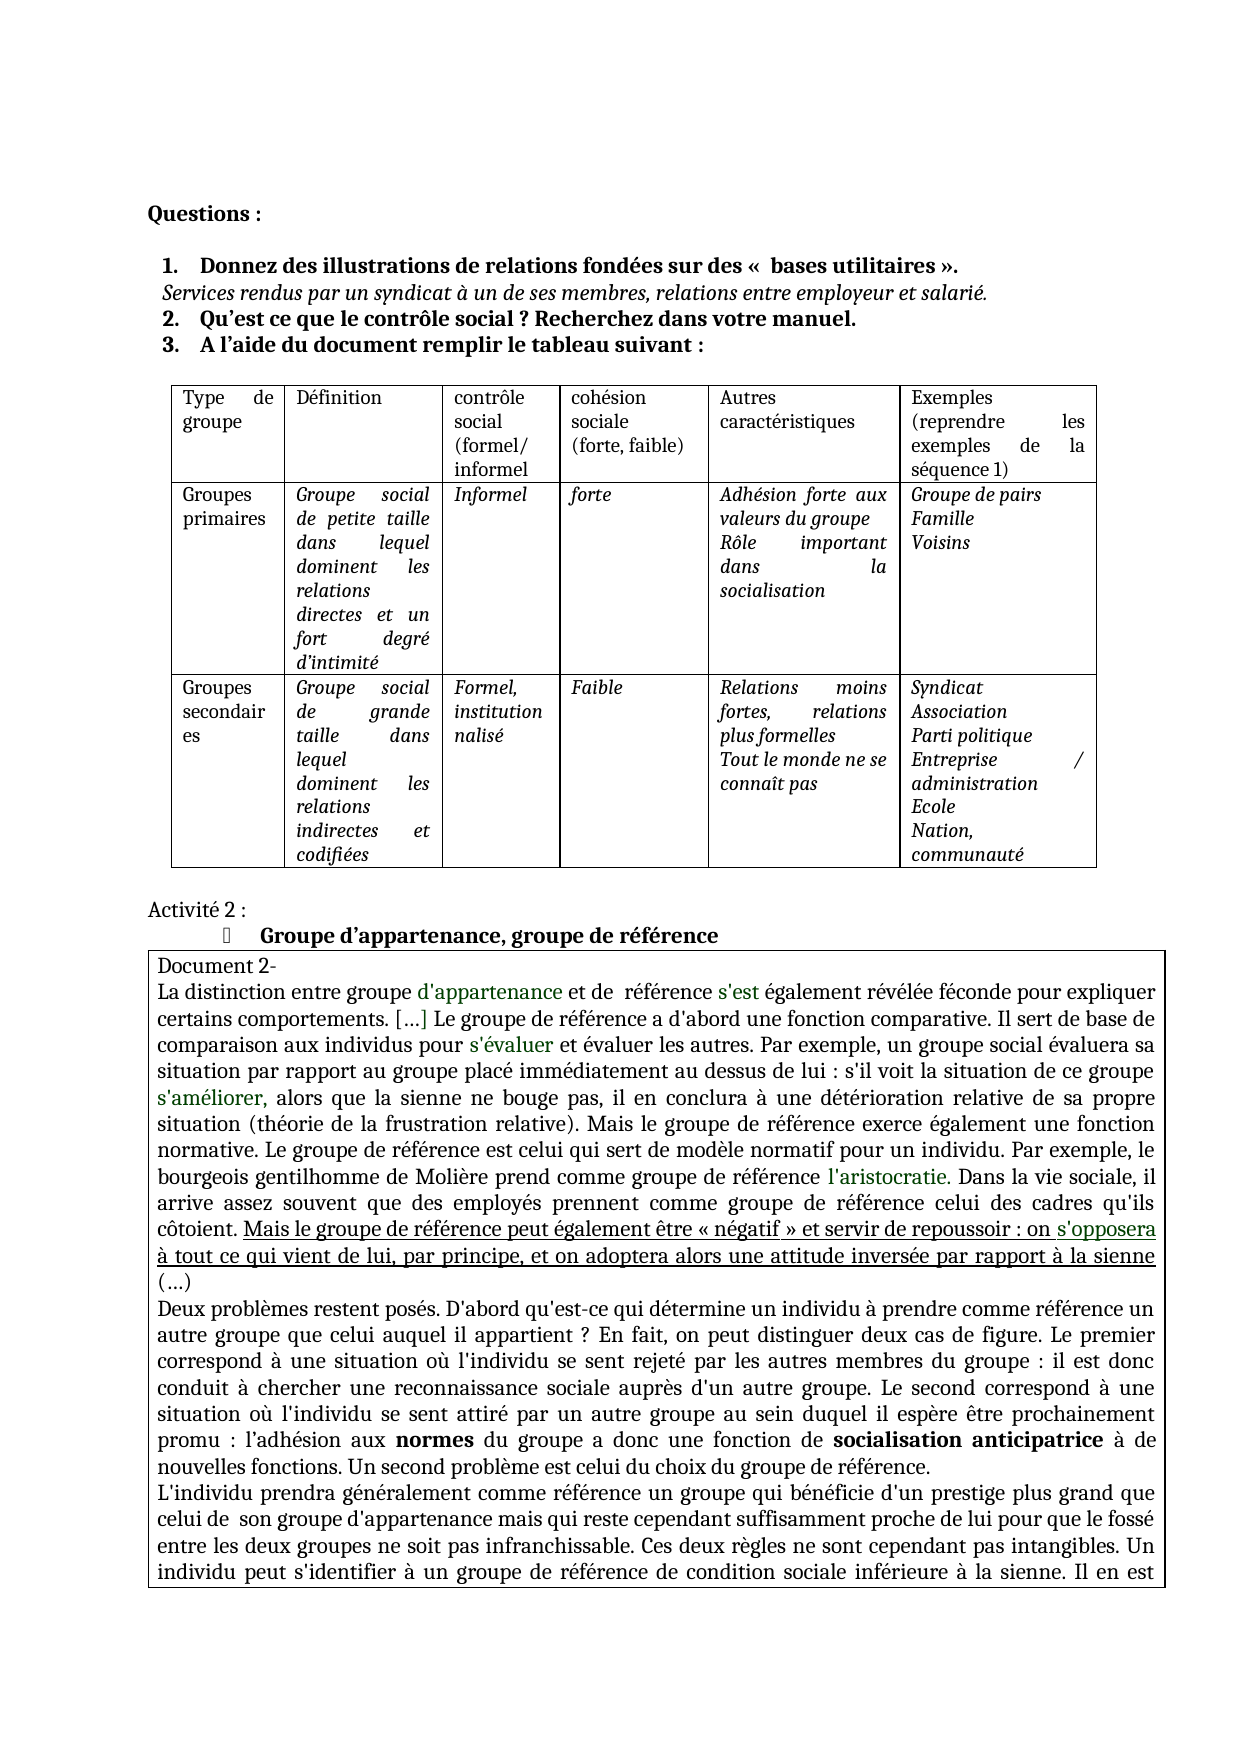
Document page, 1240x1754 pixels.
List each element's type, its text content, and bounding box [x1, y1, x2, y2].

table_cell Adhésion forte aux valeurs du groupe Rôle important dans la socialisation [709, 483, 899, 674]
list Qu’est ce que le contrôle social ? Recherchez dans votre manuel. [162, 306, 1166, 332]
table_cell Groupe social de grande taille dans lequel dominent les relations indirectes et codifiées [285, 675, 442, 867]
text Document 2- [149, 951, 1164, 976]
table_cell Groupes primaires [172, 483, 284, 674]
table_cell Faible [561, 675, 708, 867]
table_header Autres caractéristiques [709, 386, 899, 482]
list Donnez des illustrations de relations fondées sur des « bases utilitaires ». [162, 253, 1166, 279]
table_cell Formel, institutionnalisé [443, 675, 559, 867]
text L'individu prendra généralement comme référence un groupe qui bénéficie d'un prestige plus grand que celui de son groupe d'appartenance mais qui reste cependant suffisamment proche de lui pour que le fossé entre les deux groupes ne soit pas infranchissable. Ces deux règles ne sont cependant pas intangibles. Un individu peut s'identifier à un groupe de référence de condition sociale inférieure à la sienne. Il en est [149, 1477, 1164, 1587]
table_cell Groupe de pairs Famille Voisins [901, 483, 1096, 674]
text Activité 2 : [148, 897, 1166, 923]
table_header Définition [285, 386, 442, 482]
table_cell Groupes secondaires [172, 675, 284, 867]
table_cell forte [561, 483, 708, 674]
text La distinction entre groupe d'appartenance et de référence s'est également révélée féconde pour expliquer certains comportements. […] Le groupe de référence a d'abord une fonction comparative. Il sert de base de comparaison aux individus pour s'évaluer et évaluer les autres. Par exemple, un groupe social évaluera sa situation par rapport au groupe placé immédiatement au dessus de lui : s'il voit la situation de ce groupe s'améliorer, alors que la sienne ne bouge pas, il en conclura à une détérioration relative de sa propre situation (théorie de la frustration relative). Mais le groupe de référence exerce également une fonction normative. Le groupe de référence est celui qui sert de modèle normatif pour un individu. Par exemple, le bourgeois gentilhomme de Molière prend comme groupe de référence l'aristocratie. Dans la vie sociale, il arrive assez souvent que des employés prennent comme groupe de référence celui des cadres qu'ils côtoient. Mais le groupe de référence peut également être « négatif » et servir de repoussoir : on s'opposera à tout ce qui vient de lui, par principe, et on adoptera alors une attitude inversée par rapport à la sienne (…) [149, 976, 1164, 1292]
list Services rendus par un syndicat à un de ses membres, relations entre employeur et salarié. [162, 279, 1166, 306]
table_header cohésion sociale (forte, faible) [561, 386, 708, 482]
table_header contrôle social (formel/ informel [443, 386, 559, 482]
table_header Type de groupe [172, 386, 284, 482]
table_header Exemples (reprendre les exemples de la séquence 1) [901, 386, 1096, 482]
table_cell Syndicat Association Parti politique Entreprise / administration Ecole Nation, communauté [901, 675, 1096, 867]
list A l’aide du document remplir le tableau suivant : [162, 332, 1166, 358]
table_cell Relations moins fortes, relations plus formelles Tout le monde ne se connaît pas [709, 675, 899, 867]
table_cell Groupe social de petite taille dans lequel dominent les relations directes et un fort degré d’intimité [285, 483, 442, 674]
text Deux problèmes restent posés. D'abord qu'est-ce qui détermine un individu à prendre comme référence un autre groupe que celui auquel il appartient ? En fait, on peut distinguer deux cas de figure. Le premier correspond à une situation où l'individu se sent rejeté par les autres membres du groupe : il est donc conduit à chercher une reconnaissance sociale auprès d'un autre groupe. Le second correspond à une situation où l'individu se sent attiré par un autre groupe au sein duquel il espère être prochainement promu : l’adhésion aux normes du groupe a donc une fonction de socialisation anticipatrice à de nouvelles fonctions. Un second problème est celui du choix du groupe de référence. [149, 1292, 1164, 1477]
table_cell Informel [443, 483, 559, 674]
list Groupe d’appartenance, groupe de référence [223, 923, 1166, 949]
text Questions : [148, 200, 1166, 227]
